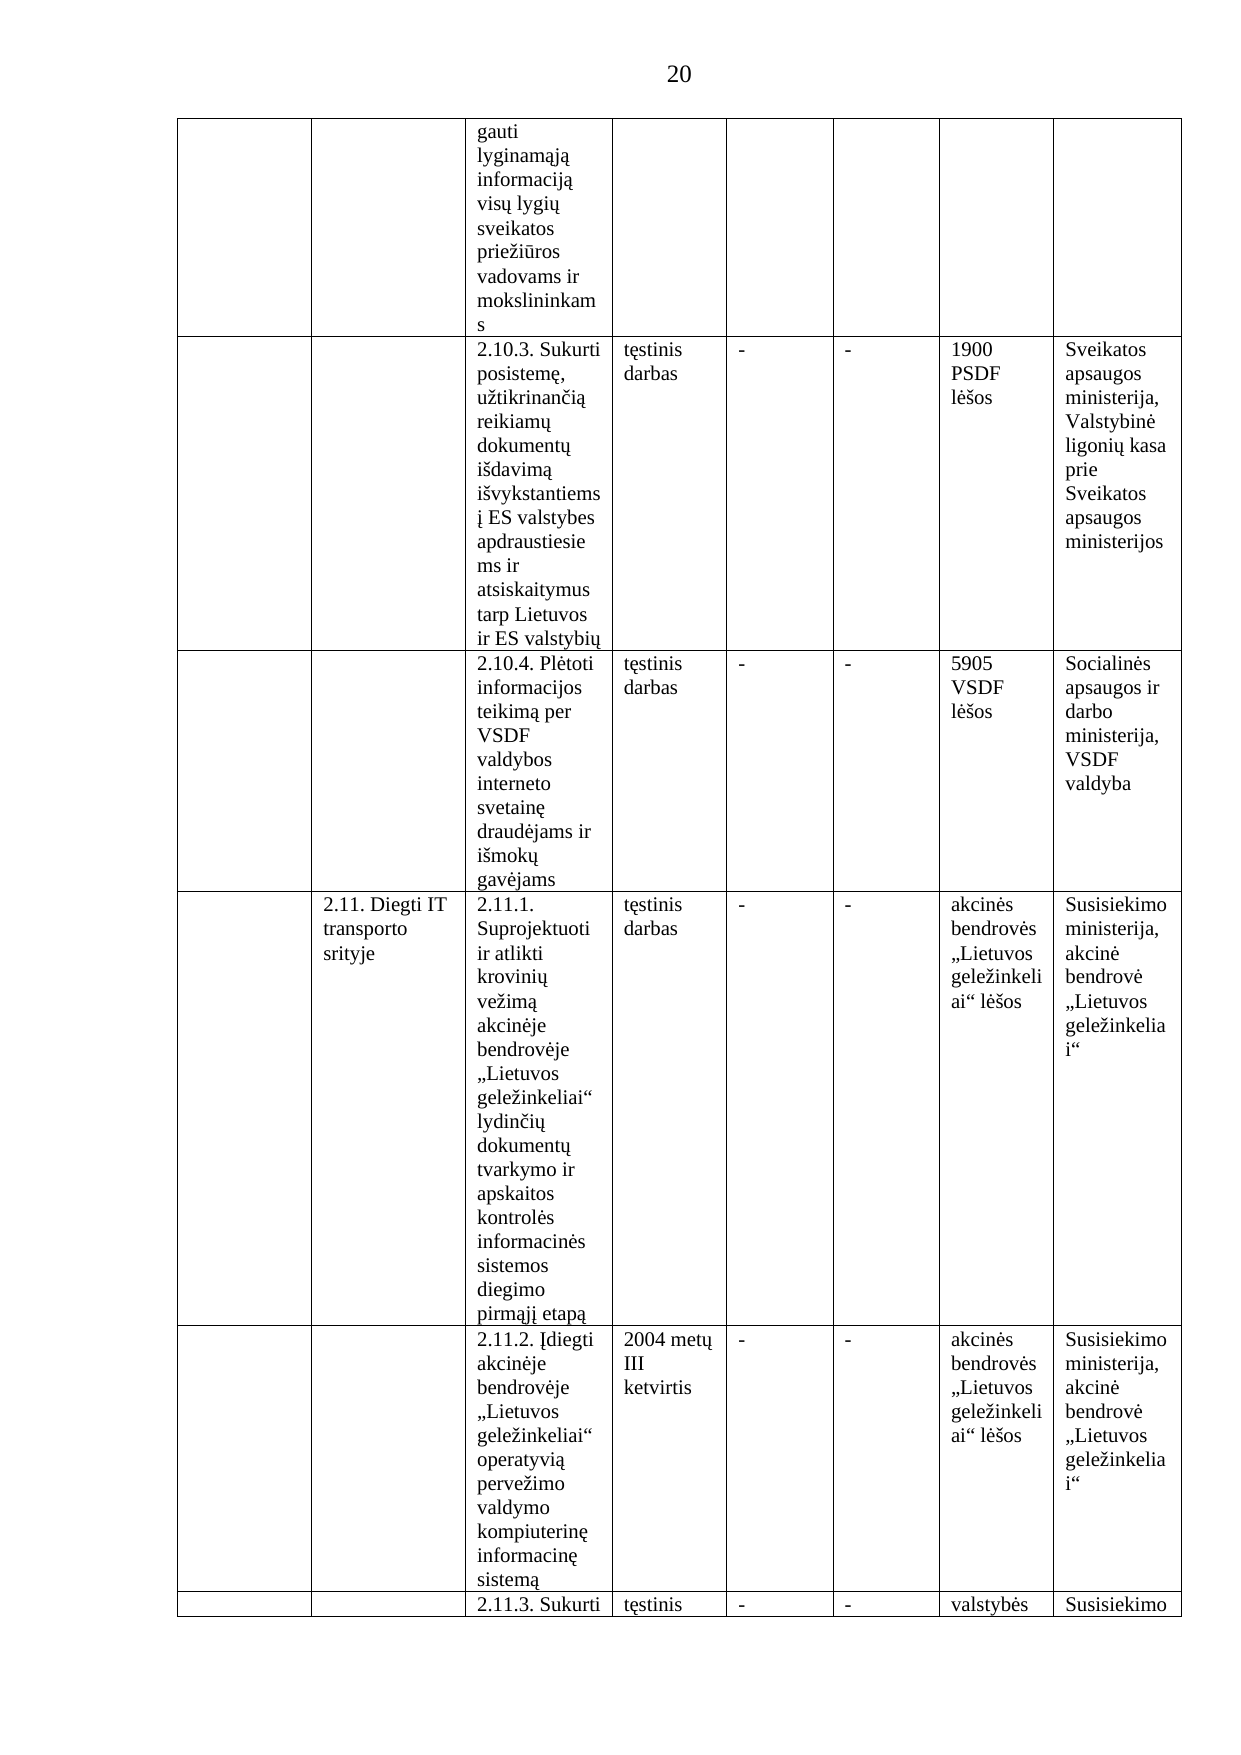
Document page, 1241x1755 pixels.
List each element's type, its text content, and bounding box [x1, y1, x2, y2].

table_cell - [834, 337, 939, 649]
table_cell 2.11.1. Suprojektuoti ir atlikti krovinių vežimą akcinėje bendrovėje „Lietuvos geležinkeliai“ lydinčių dokumentų tvarkymo ir apskaitos kontrolės informacinės sistemos diegimo pirmąjį etapą [466, 892, 612, 1325]
table_cell - [727, 892, 833, 1325]
table_cell [613, 119, 726, 336]
table_cell 5905 VSDF lėšos [940, 651, 1053, 891]
table_cell [178, 892, 311, 1325]
table_cell - [834, 651, 939, 891]
table_cell [312, 1326, 465, 1591]
table_cell - [834, 119, 939, 336]
table_cell akcinės bendrovės „Lietuvos geležinkeliai“ lėšos [940, 892, 1053, 1325]
table_cell [940, 119, 1053, 336]
table_cell - [727, 651, 833, 891]
table_cell akcinės bendrovės „Lietuvos geležinkeliai“ lėšos [940, 1326, 1053, 1591]
table_cell tęstinis darbas [613, 892, 726, 1325]
table_cell 2.11.2. Įdiegti akcinėje bendrovėje „Lietuvos geležinkeliai“ operatyvią pervežimo valdymo kompiuterinę informacinę sistemą [466, 1326, 612, 1591]
table_cell 2.11.3. Sukurti [466, 1592, 612, 1616]
table_cell - [727, 1592, 833, 1616]
table_cell - [727, 337, 833, 649]
table_cell Susisiekimo ministerija, akcinė bendrovė „Lietuvos geležinkeliai“ [1054, 892, 1181, 1325]
table_cell Sveikatos apsaugos ministerija, Valstybinė ligonių kasa prie Sveikatos apsaugos ministerijos [1054, 337, 1181, 649]
table_cell [312, 119, 465, 336]
table_cell [178, 1326, 311, 1591]
table_cell - [834, 892, 939, 1325]
table_cell [178, 651, 311, 891]
table_cell - [727, 119, 833, 336]
table_cell valstybės [940, 1592, 1053, 1616]
table_cell tęstinis darbas [613, 651, 726, 891]
table_cell 2.10.4. Plėtoti informacijos teikimą per VSDF valdybos interneto svetainę draudėjams ir išmokų gavėjams [466, 651, 612, 891]
table_cell [178, 1592, 311, 1616]
table_cell [312, 651, 465, 891]
table_cell 2004 metų III ketvirtis [613, 1326, 726, 1591]
table_cell 2.10.3. Sukurti posistemę, užtikrinančią reikiamų dokumentų išdavimą išvykstantiems į ES valstybes apdraustiesiems ir atsiskaitymus tarp Lietuvos ir ES valstybių [466, 337, 612, 649]
table_cell tęstinis darbas [613, 337, 726, 649]
table_cell - [727, 1326, 833, 1591]
table_cell [178, 337, 311, 649]
table_cell 2.11. Diegti IT transporto srityje [312, 892, 465, 1325]
table_cell Susisiekimo ministerija, akcinė bendrovė „Lietuvos geležinkeliai“ [1054, 1326, 1181, 1591]
table_cell - [834, 1592, 939, 1616]
table_cell [1054, 119, 1181, 336]
table_cell Susisiekimo [1054, 1592, 1181, 1616]
table_cell - [834, 1326, 939, 1591]
table_cell [312, 337, 465, 649]
table_cell [178, 119, 311, 336]
table_cell tęstinis [613, 1592, 726, 1616]
table_cell 1900 PSDF lėšos [940, 337, 1053, 649]
table_cell [312, 1592, 465, 1616]
table_cell gauti lyginamąją informaciją visų lygių sveikatos priežiūros vadovams ir mokslininkams [466, 119, 612, 336]
table_cell Socialinės apsaugos ir darbo ministerija, VSDF valdyba [1054, 651, 1181, 891]
